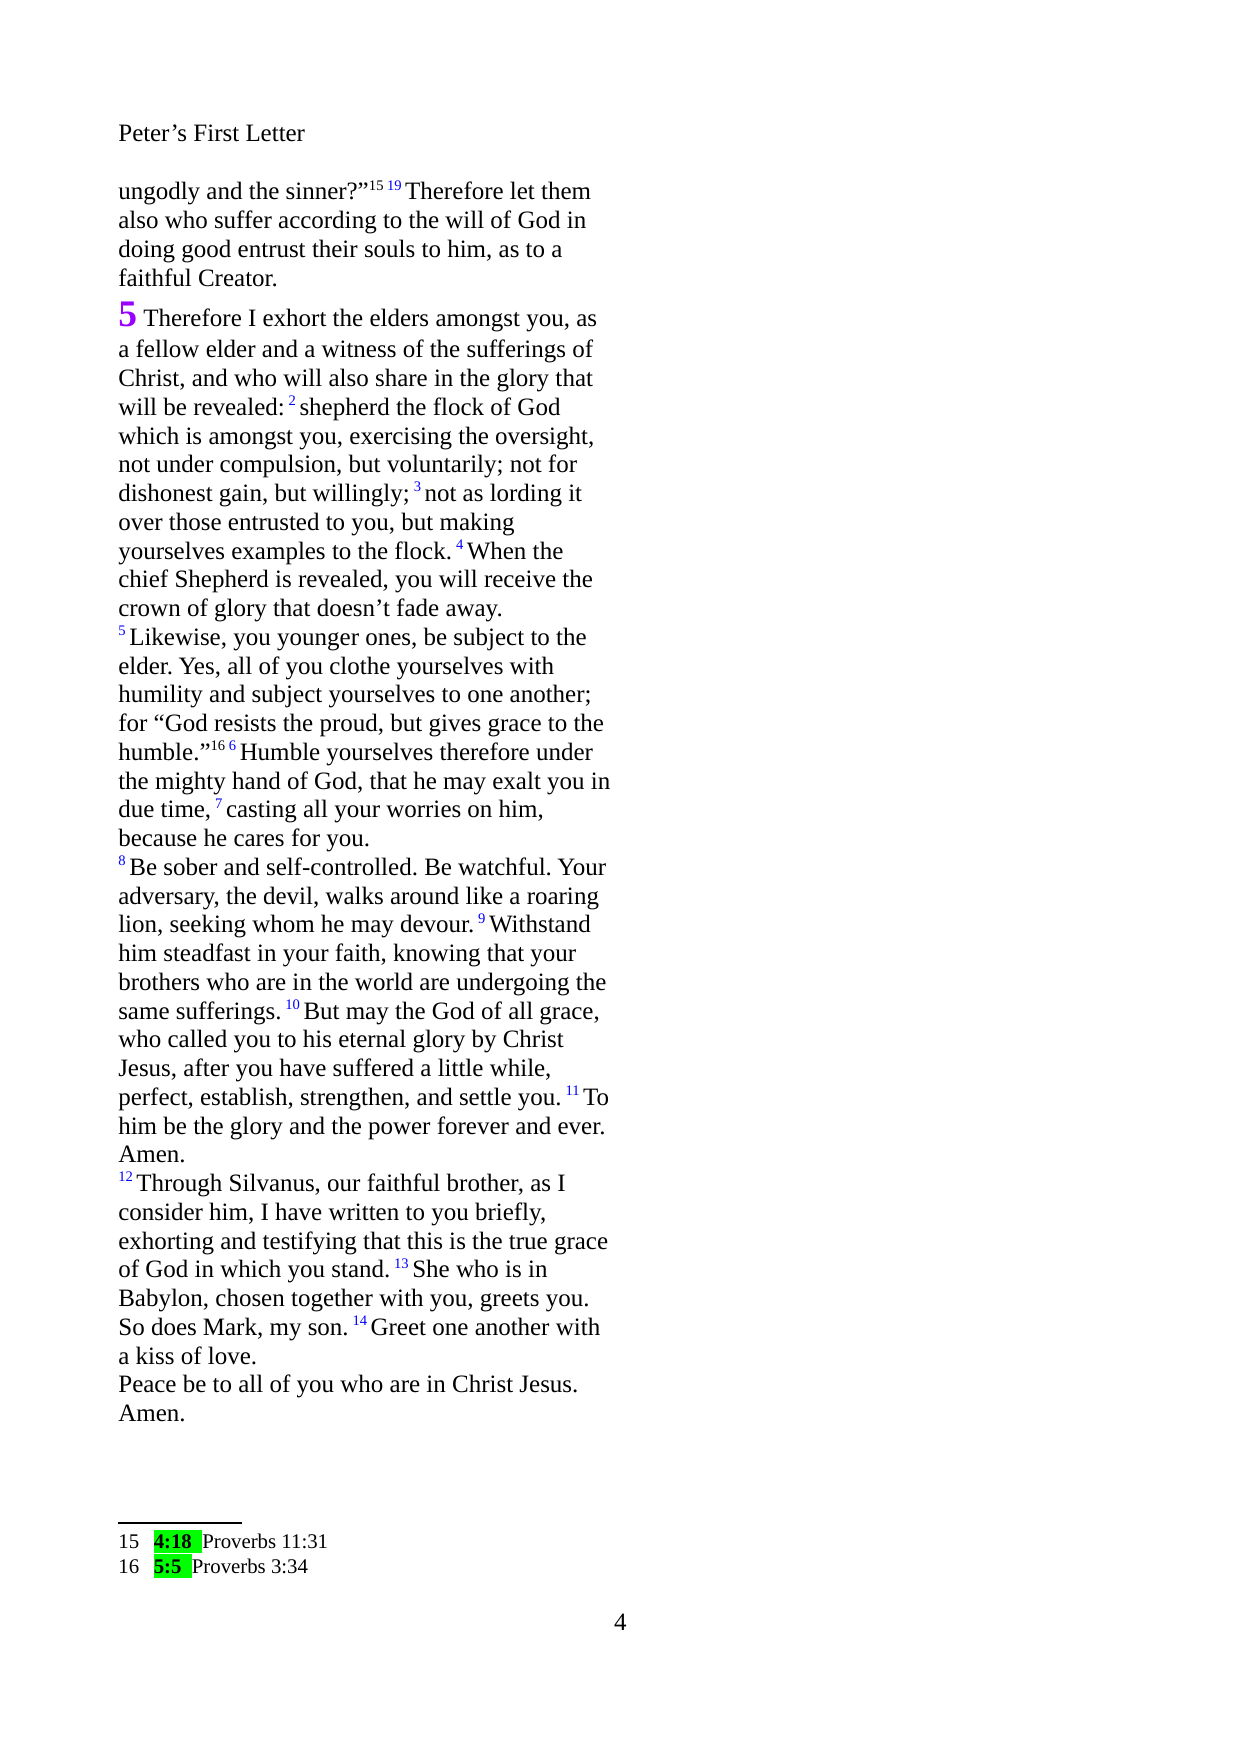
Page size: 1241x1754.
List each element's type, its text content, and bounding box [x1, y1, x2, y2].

text 8 Be sober and self-controlled. Be watchful. Your adversary, the devil, walks around like a roaring lion, seeking whom he may devour. 9 Withstand him steadfast in your faith, knowing that your brothers who are in the world are undergoing the same sufferings. 10 But may the God of all grace, who called you to his eternal glory by Christ Jesus, after you have suffered a little while, perfect, establish, strengthen, and settle you. 11 To him be the glory and the power forever and ever. Amen. [118, 852, 611, 1168]
text Peace be to all of you who are in Christ Jesus. Amen. [118, 1369, 611, 1427]
text ungodly and the sinner?” 19 Therefore let them also who suffer according to the will of God in doing good entrust their souls to him, as to a faithful Creator. [118, 176, 611, 291]
text 5 Therefore I exhort the elders amongst you, as a fellow elder and a witness of the sufferings of Christ, and who will also share in the glory that will be revealed: 2 shepherd the flock of God which is amongst you, exercising the oversight, not under compulsion, but voluntarily; not for dishonest gain, but willingly; 3 not as lording it over those entrusted to you, but making yourselves examples to the flock. 4 When the chief Shepherd is revealed, you will receive the crown of glory that doesn’t fade away. [118, 291, 611, 622]
text 12 Through Silvanus, our faithful brother, as I consider him, I have written to you briefly, exhorting and testifying that this is the true grace of God in which you stand. 13 She who is in Babylon, chosen together with you, greets you. So does Mark, my son. 14 Greet one another with a kiss of love. [118, 1168, 611, 1369]
text 5 Likewise, you younger ones, be subject to the elder. Yes, all of you clothe yourselves with humility and subject yourselves to one another; for “God resists the proud, but gives grace to the humble.” 6 Humble yourselves therefore under the mighty hand of God, that he may exalt you in due time, 7 casting all your worries on him, because he cares for you. [118, 622, 611, 852]
text 4:18 Proverbs 11:31 [118, 1529, 611, 1553]
text 5:5 Proverbs 3:34 [118, 1553, 611, 1578]
